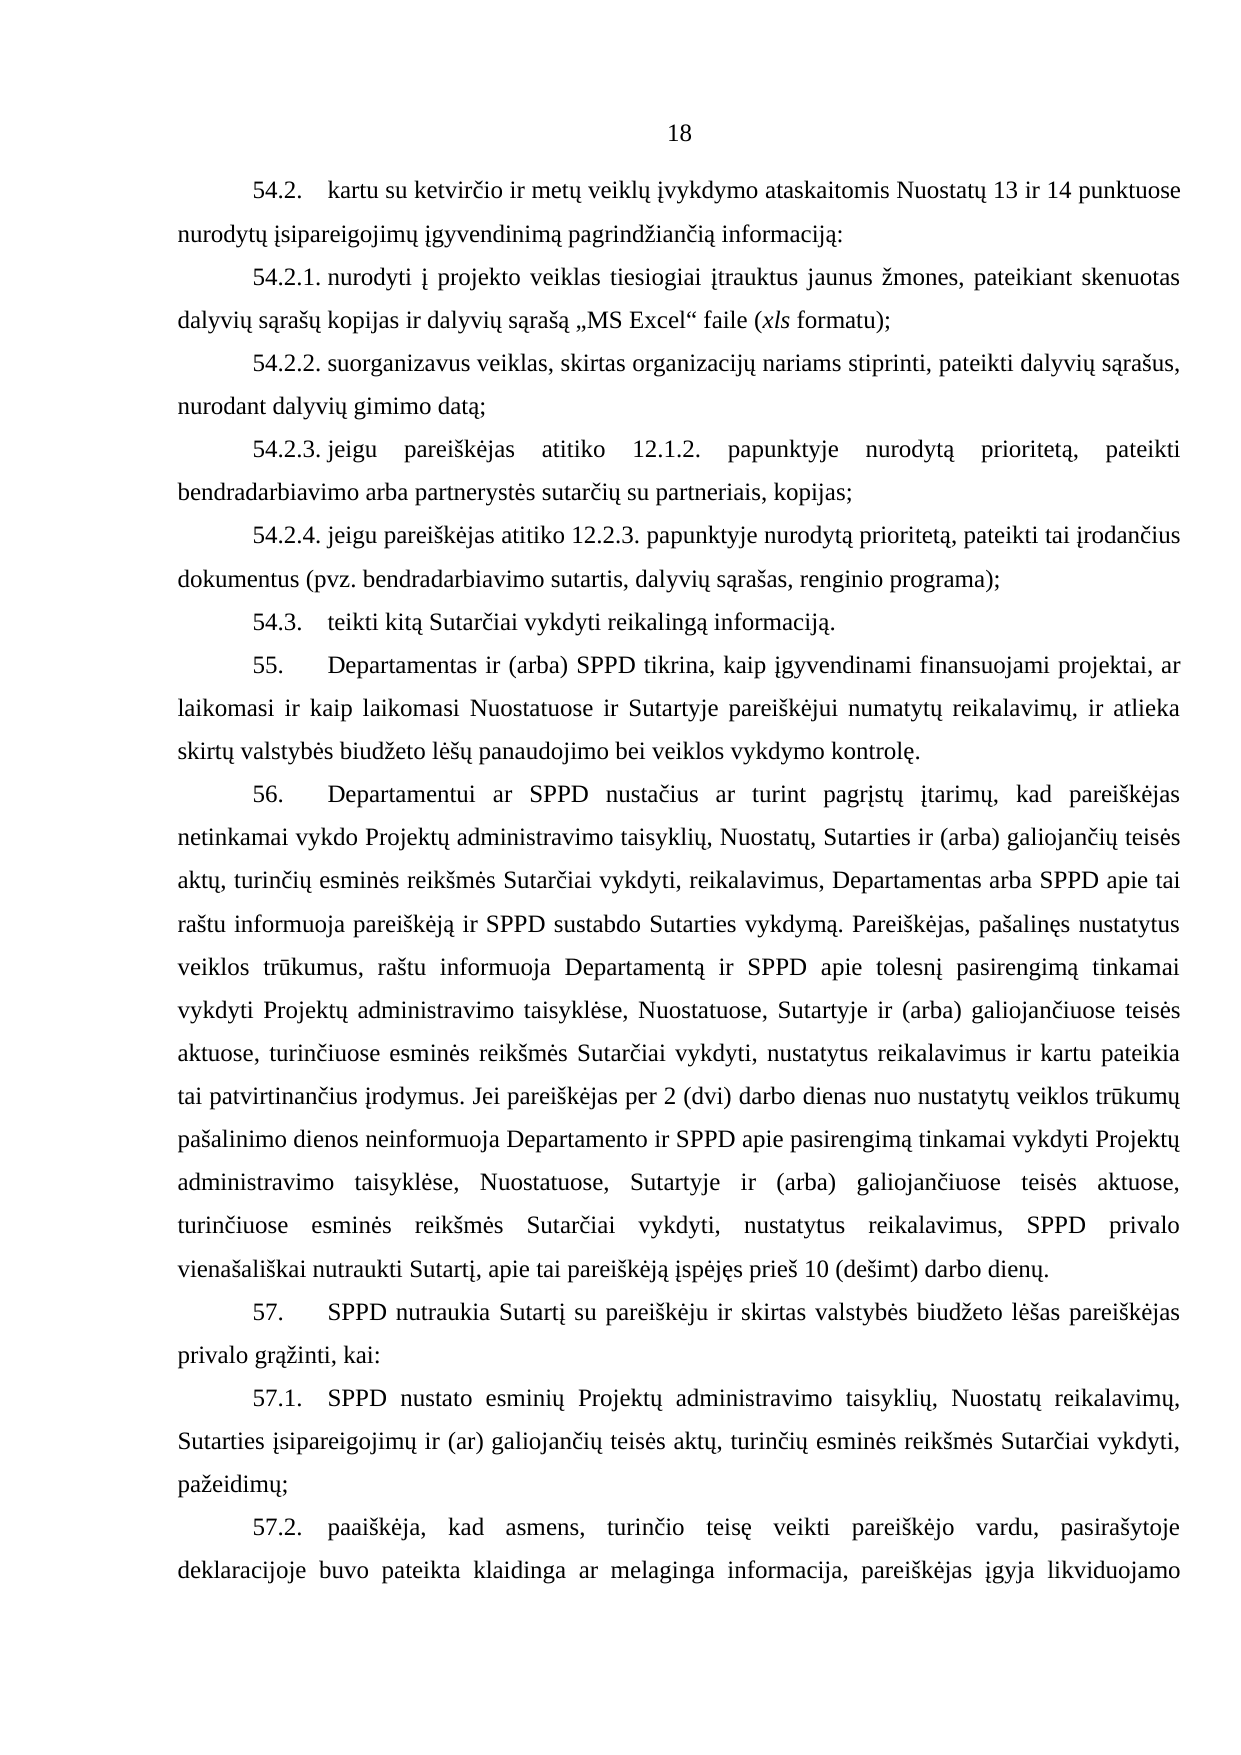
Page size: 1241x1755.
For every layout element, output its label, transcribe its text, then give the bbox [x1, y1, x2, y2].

text 54.2.4. jeigu pareiškėjas atitiko 12.2.3. papunktyje nurodytą prioritetą, pateikti tai įrodančius dokumentus (pvz. bendradarbiavimo sutartis, dalyvių sąrašas, renginio programa); [177, 521, 1181, 592]
text 54.2. kartu su ketvirčio ir metų veiklų įvykdymo ataskaitomis Nuostatų 13 ir 14 punktuose nurodytų įsipareigojimų įgyvendinimą pagrindžiančią informaciją: [177, 176, 1181, 247]
text 56. Departamentui ar SPPD nustačius ar turint pagrįstų įtarimų, kad pareiškėjas netinkamai vykdo Projektų administravimo taisyklių, Nuostatų, Sutarties ir (arba) galiojančių teisės aktų, turinčių esminės reikšmės Sutarčiai vykdyti, reikalavimus, Departamentas arba SPPD apie tai raštu informuoja pareiškėją ir SPPD sustabdo Sutarties vykdymą. Pareiškėjas, pašalinęs nustatytus veiklos trūkumus, raštu informuoja Departamentą ir SPPD apie tolesnį pasirengimą tinkamai vykdyti Projektų administravimo taisyklėse, Nuostatuose, Sutartyje ir (arba) galiojančiuose teisės aktuose, turinčiuose esminės reikšmės Sutarčiai vykdyti, nustatytus reikalavimus ir kartu pateikia tai patvirtinančius įrodymus. Jei pareiškėjas per 2 (dvi) darbo dienas nuo nustatytų veiklos trūkumų pašalinimo dienos neinformuoja Departamento ir SPPD apie pasirengimą tinkamai vykdyti Projektų administravimo taisyklėse, Nuostatuose, Sutartyje ir (arba) galiojančiuose teisės aktuose, turinčiuose esminės reikšmės Sutarčiai vykdyti, nustatytus reikalavimus, SPPD privalo vienašališkai nutraukti Sutartį, apie tai pareiškėją įspėjęs prieš 10 (dešimt) darbo dienų. [177, 779, 1181, 1282]
text 54.2.3. jeigu pareiškėjas atitiko 12.1.2. papunktyje nurodytą prioritetą, pateikti bendradarbiavimo arba partnerystės sutarčių su partneriais, kopijas; [177, 434, 1181, 506]
text 55. Departamentas ir (arba) SPPD tikrina, kaip įgyvendinami finansuojami projektai, ar laikomasi ir kaip laikomasi Nuostatuose ir Sutartyje pareiškėjui numatytų reikalavimų, ir atlieka skirtų valstybės biudžeto lėšų panaudojimo bei veiklos vykdymo kontrolę. [177, 650, 1181, 765]
text 54.2.1. nurodyti į projekto veiklas tiesiogiai įtrauktus jaunus žmones, pateikiant skenuotas dalyvių sąrašų kopijas ir dalyvių sąrašą „MS Excel“ faile (xls formatu); [177, 262, 1181, 334]
text 54.2.2. suorganizavus veiklas, skirtas organizacijų nariams stiprinti, pateikti dalyvių sąrašus, nurodant dalyvių gimimo datą; [177, 348, 1181, 420]
text 57.1. SPPD nustato esminių Projektų administravimo taisyklių, Nuostatų reikalavimų, Sutarties įsipareigojimų ir (ar) galiojančių teisės aktų, turinčių esminės reikšmės Sutarčiai vykdyti, pažeidimų; [177, 1383, 1181, 1498]
text 54.3. teikti kitą Sutarčiai vykdyti reikalingą informaciją. [177, 607, 1181, 636]
text 57. SPPD nutraukia Sutartį su pareiškėju ir skirtas valstybės biudžeto lėšas pareiškėjas privalo grąžinti, kai: [177, 1297, 1181, 1369]
text 57.2. paaiškėja, kad asmens, turinčio teisę veikti pareiškėjo vardu, pasirašytoje deklaracijoje buvo pateikta klaidinga ar melaginga informacija, pareiškėjas įgyja likviduojamo [177, 1512, 1181, 1584]
